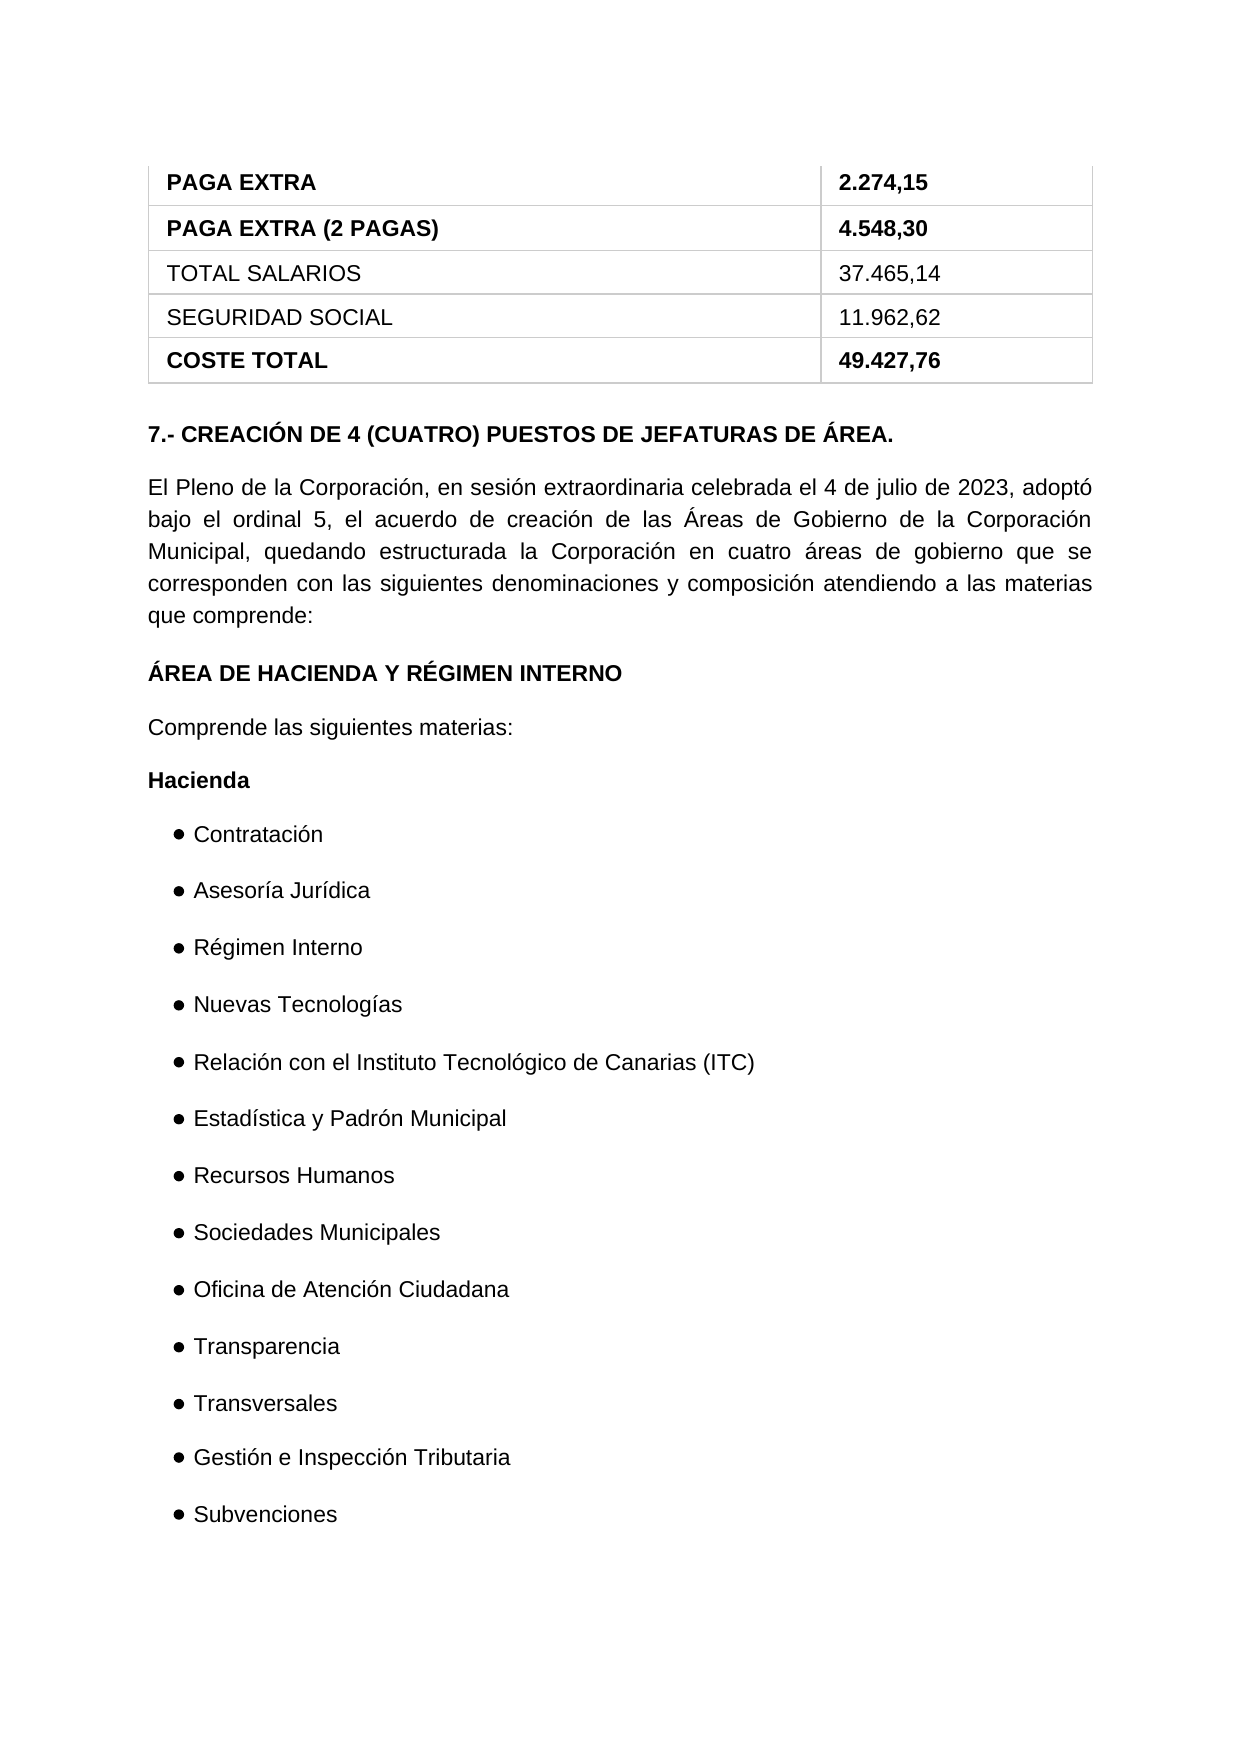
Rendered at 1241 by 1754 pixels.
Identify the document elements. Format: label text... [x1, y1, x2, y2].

table_cell TOTAL SALARIOS [149, 251, 820, 293]
subtitle 7.- CREACIÓN DE 4 (CUATRO) PUESTOS DE JEFATURAS DE ÁREA. [148, 421, 1105, 447]
text Recursos Humanos Sociedades Municipales Oficina de Atención Ciudadana Transparencia [193, 1162, 511, 1359]
table_cell PAGA EXTRA (2 PAGAS) [149, 206, 820, 250]
table_cell 37.465,14 [822, 251, 1092, 293]
table_cell COSTE TOTAL [149, 338, 820, 382]
subtitle ÁREA DE HACIENDA Y RÉGIMEN INTERNO [148, 660, 1105, 687]
table_cell 11.962,62 [822, 295, 1092, 337]
table_cell SEGURIDAD SOCIAL [149, 295, 820, 337]
table_header 2.274,15 [822, 166, 1092, 205]
subtitle Hacienda [148, 767, 1105, 793]
text El Pleno de la Corporación, en sesión extraordinaria celebrada el 4 de julio de 2023, adoptó bajo el ordinal 5, el acuerdo de creación de las Áreas de Gobierno de la Corporación Municipal, quedando estructurada la Corporación en cuatro áreas de gobierno que se corresponden con las siguientes denominaciones y composición atendiendo a las materias que comprende: [148, 474, 1093, 628]
table_cell 4.548,30 [822, 206, 1092, 250]
text Comprende las siguientes materias: [148, 714, 1105, 740]
text Relación con el Instituto Tecnológico de Canarias (ITC) Estadística y Padrón Municipal [193, 1048, 757, 1132]
table_cell 49.427,76 [822, 338, 1092, 382]
text Transversales [193, 1390, 1105, 1417]
table_header PAGA EXTRA [149, 166, 820, 205]
text Contratación Asesoría Jurídica Régimen Interno Nuevas Tecnologías [193, 821, 402, 1018]
text Gestión e Inspección Tributaria Subvenciones [193, 1444, 512, 1527]
